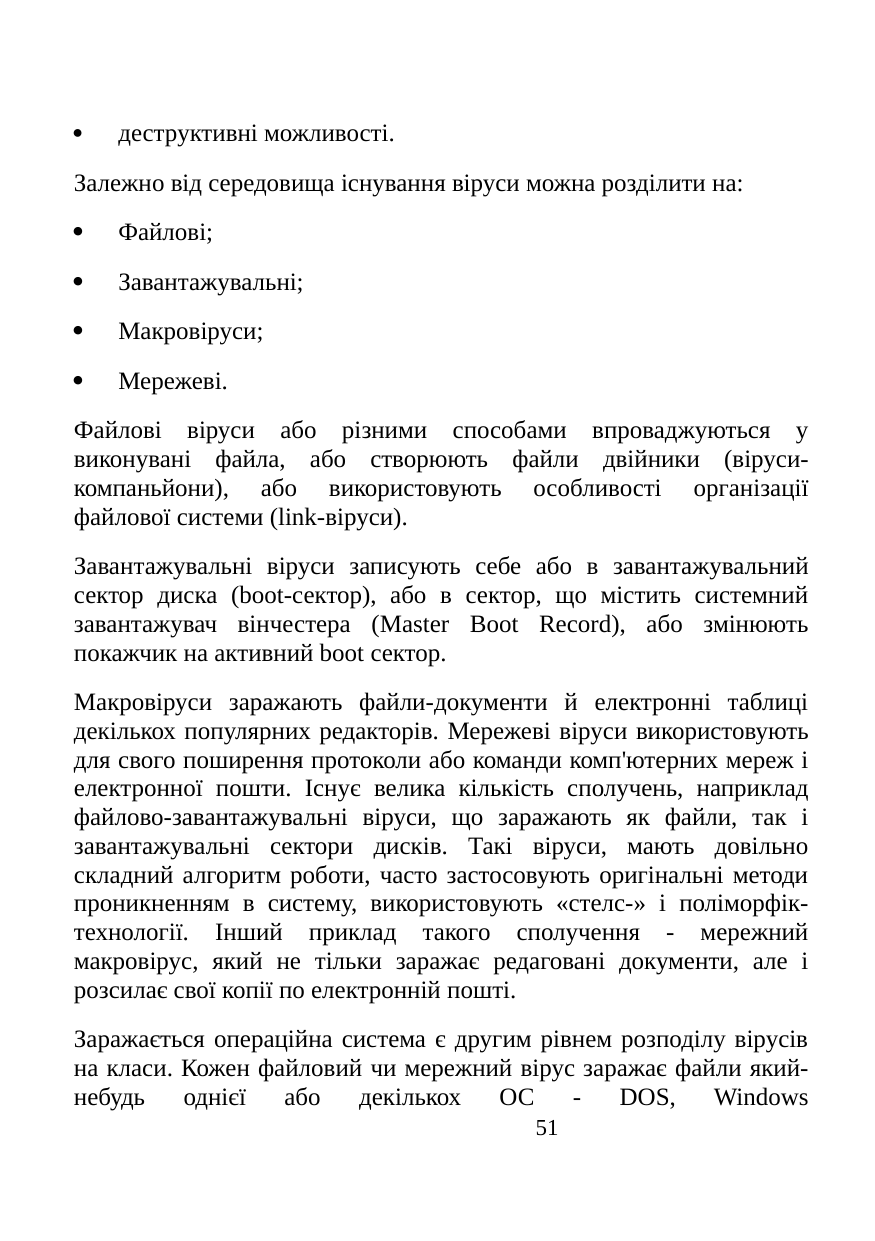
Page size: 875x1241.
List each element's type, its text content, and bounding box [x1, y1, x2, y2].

list Макровіруси заражають файли-документи й електронні таблиці декількох популярних редакторів. Мережеві віруси використовують для свого поширення протоколи або команди комп'ютерних мереж і електронної пошти. Існує велика кількість сполучень, наприклад файлово-завантажувальні віруси, що заражають як файли, так і завантажувальні сектори дисків. Такі віруси, мають довільно складний алгоритм роботи, часто застосовують оригінальні методи проникненням в систему, використовують «стелс-» і поліморфік-технології. Інший приклад такого сполучення - мережний макровірус, який не тільки заражає редаговані документи, але і розсилає свої копії по електронній пошті. [74, 687, 809, 1003]
list Макровіруси; [74, 316, 809, 345]
list Мережеві. [74, 366, 809, 395]
list деструктивні можливості. [74, 118, 809, 147]
list Файлові; [74, 217, 809, 246]
list Завантажувальні віруси записують себе або в завантажувальний сектор диска (boot-сектор), або в сектор, що містить системний завантажувач вінчестера (Master Boot Record), або змінюють покажчик на активний boot сектор. [74, 551, 809, 666]
list Заражається операційна система є другим рівнем розподілу вірусів на класи. Кожен файловий чи мережний вірус заражає файли який-небудь однієї або декількох ОС - DOS, Windows [74, 1024, 809, 1111]
list Залежно від середовища існування віруси можна розділити на: [74, 168, 809, 196]
list Завантажувальні; [74, 267, 809, 296]
list Файлові віруси або різними способами впроваджуються у виконувані файла, або створюють файли двійники (віруси-компаньйони), або використовують особливості організації файлової системи (link-віруси). [74, 416, 809, 531]
